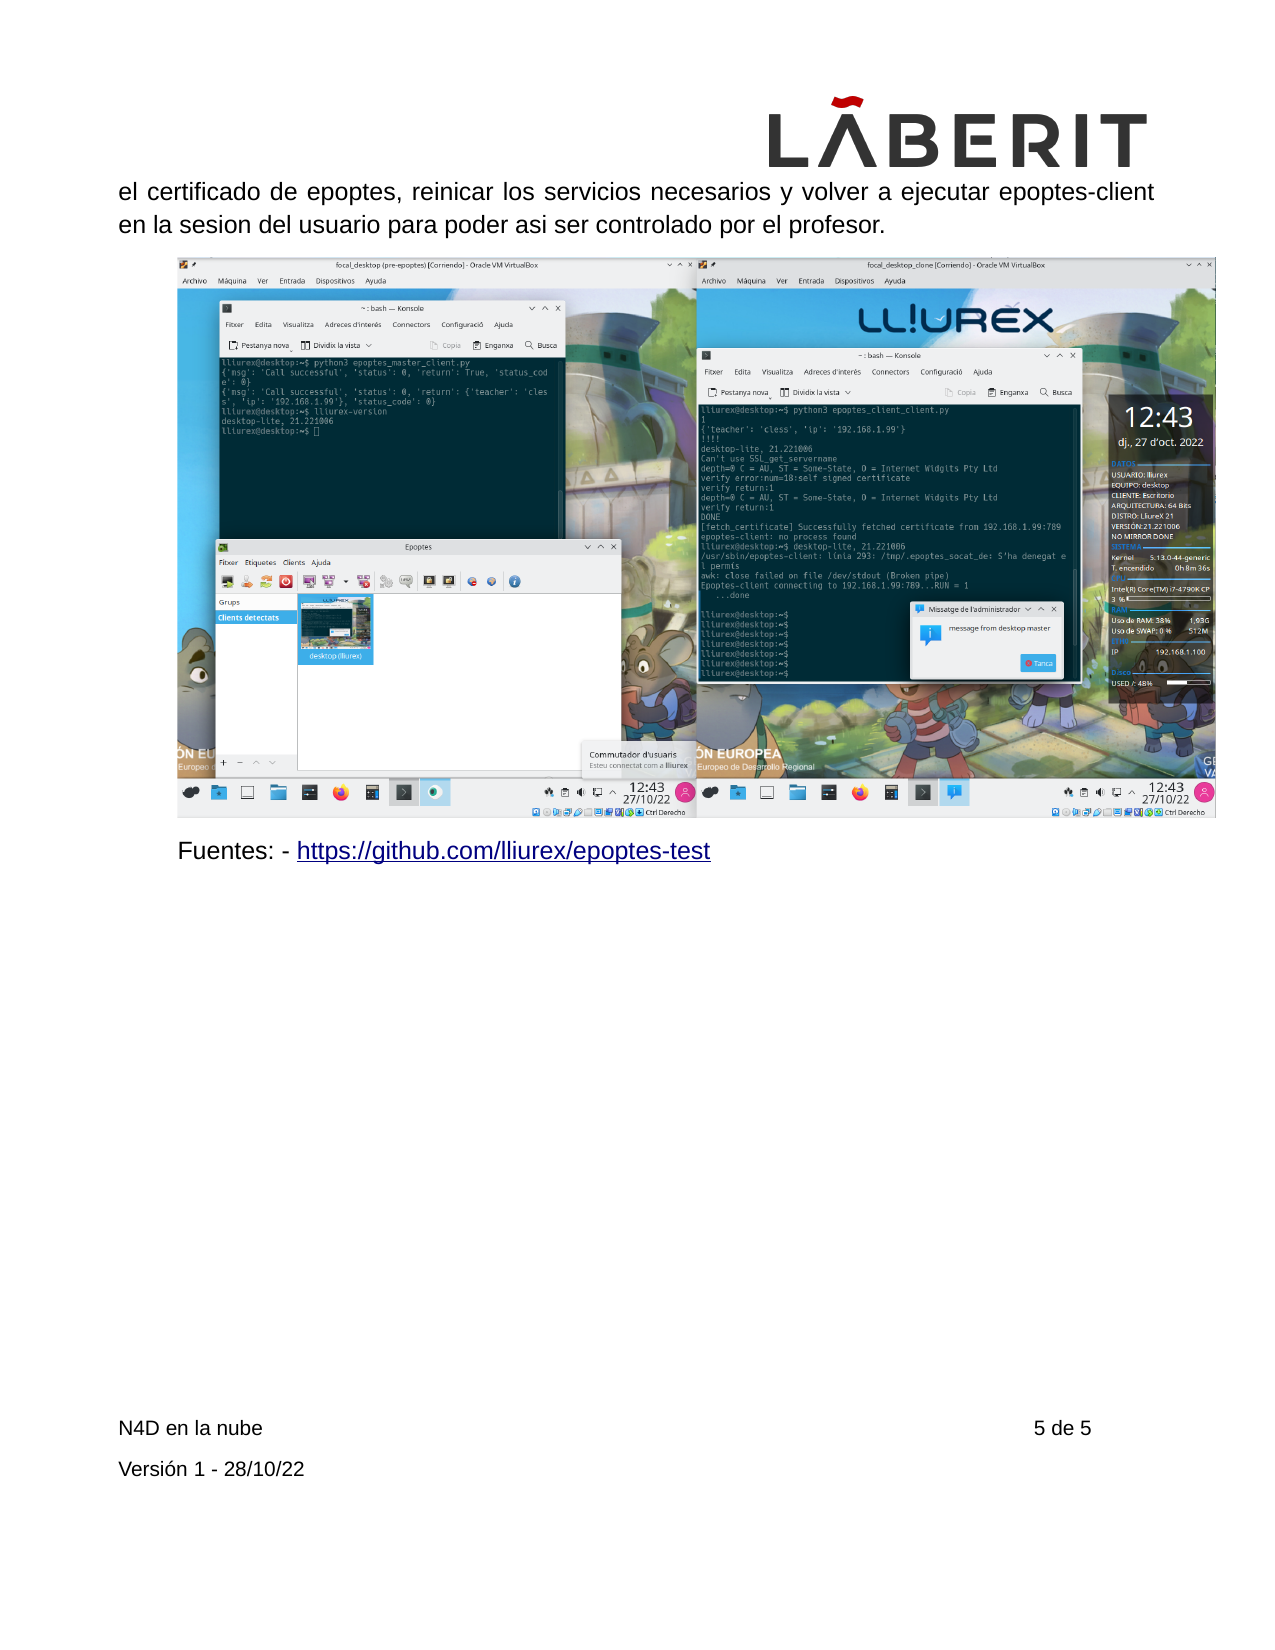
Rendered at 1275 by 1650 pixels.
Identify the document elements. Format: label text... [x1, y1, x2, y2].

text el certificado de epoptes, reinicar los servicios necesarios y volver a ejecutar epoptes-client en la sesion del usuario para poder asi ser controlado por el profesor. [118, 177, 1157, 239]
picture [769, 96, 1147, 167]
text Fuentes: - https://github.com/lliurex/epoptes-test [118, 836, 1157, 865]
picture [177, 257, 1216, 818]
